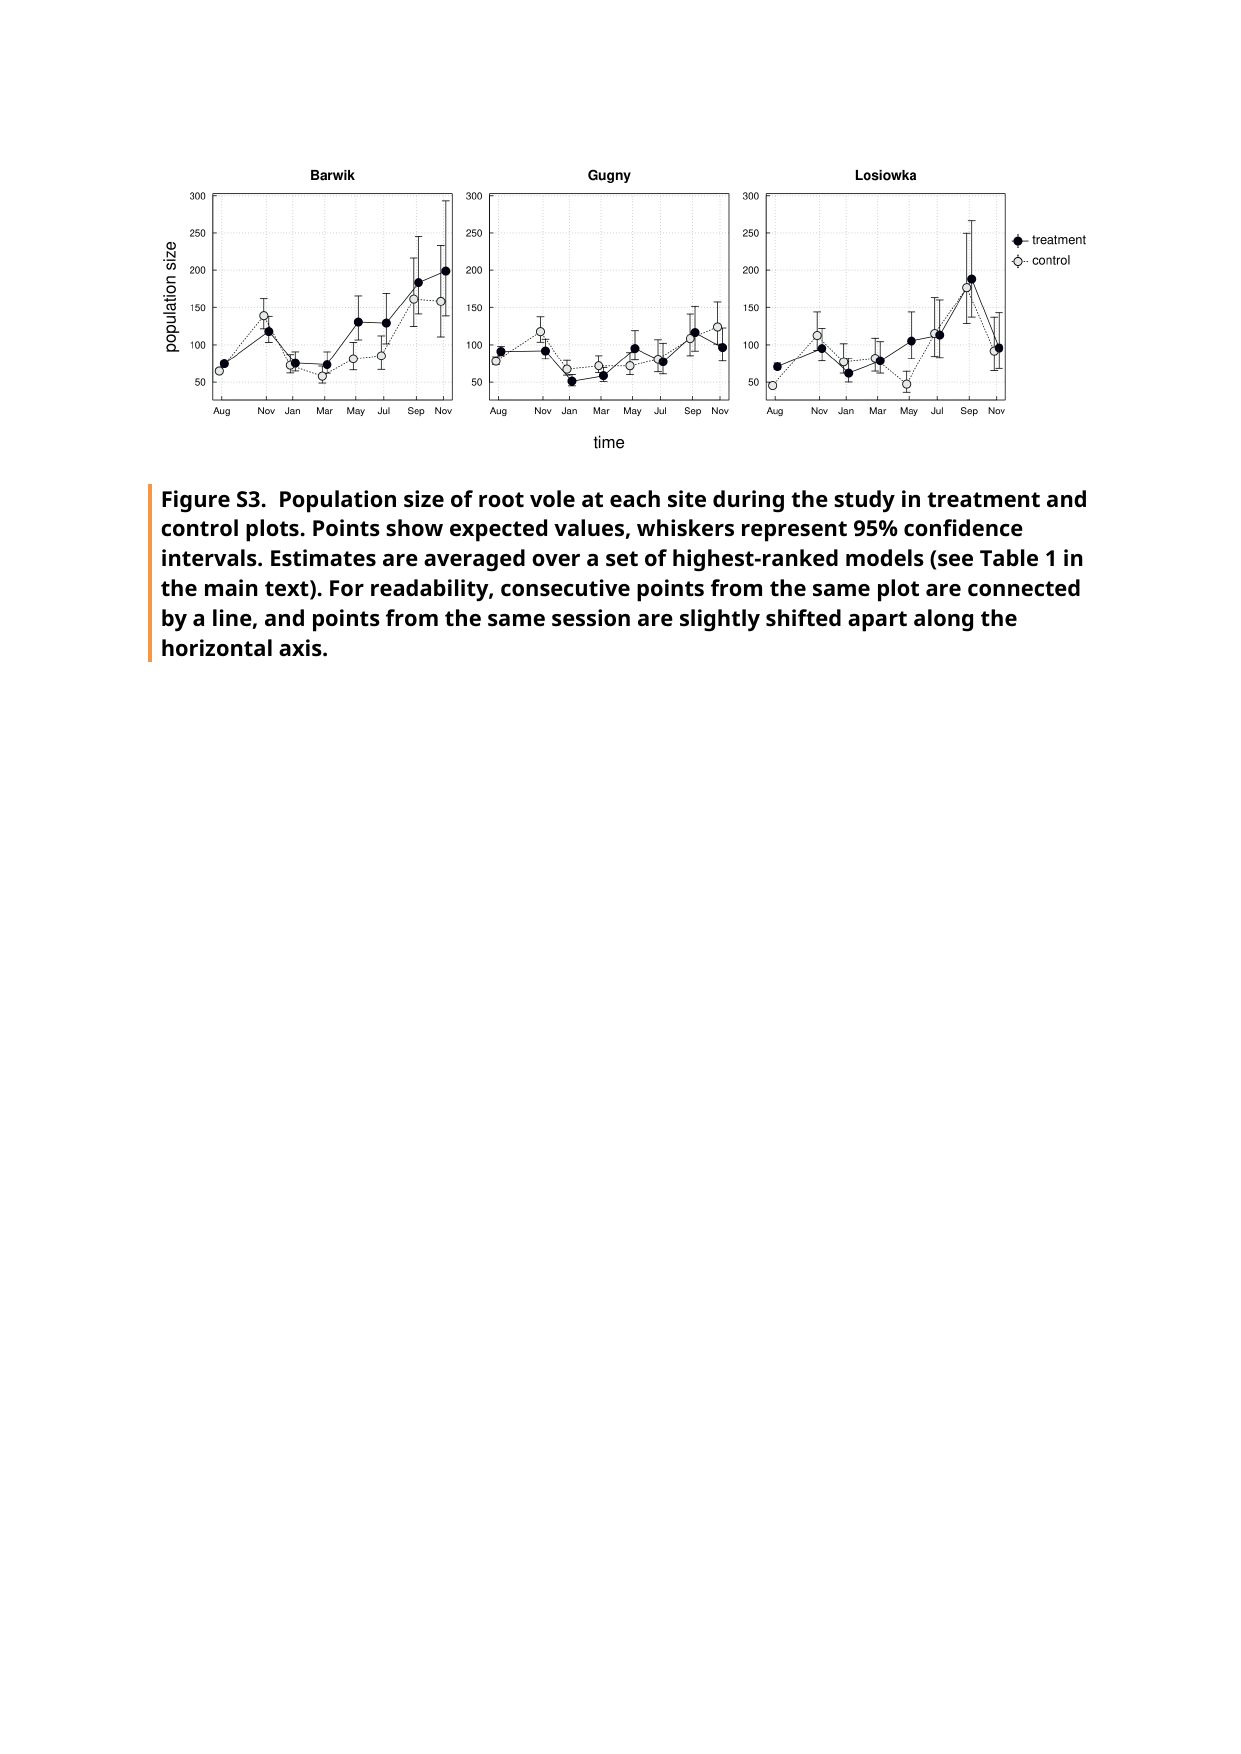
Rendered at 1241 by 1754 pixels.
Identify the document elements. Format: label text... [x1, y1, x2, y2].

text Figure S3. Population size of root vole at each site during the study in treatment and control plots. Points show expected values, whiskers represent 95% confidence intervals. Estimates are averaged over a set of highest-ranked models (see Table 1 in the main text). For readability, consecutive points from the same plot are connected by a line, and points from the same session are slightly shifted apart along the horizontal axis. [148, 483, 1093, 662]
